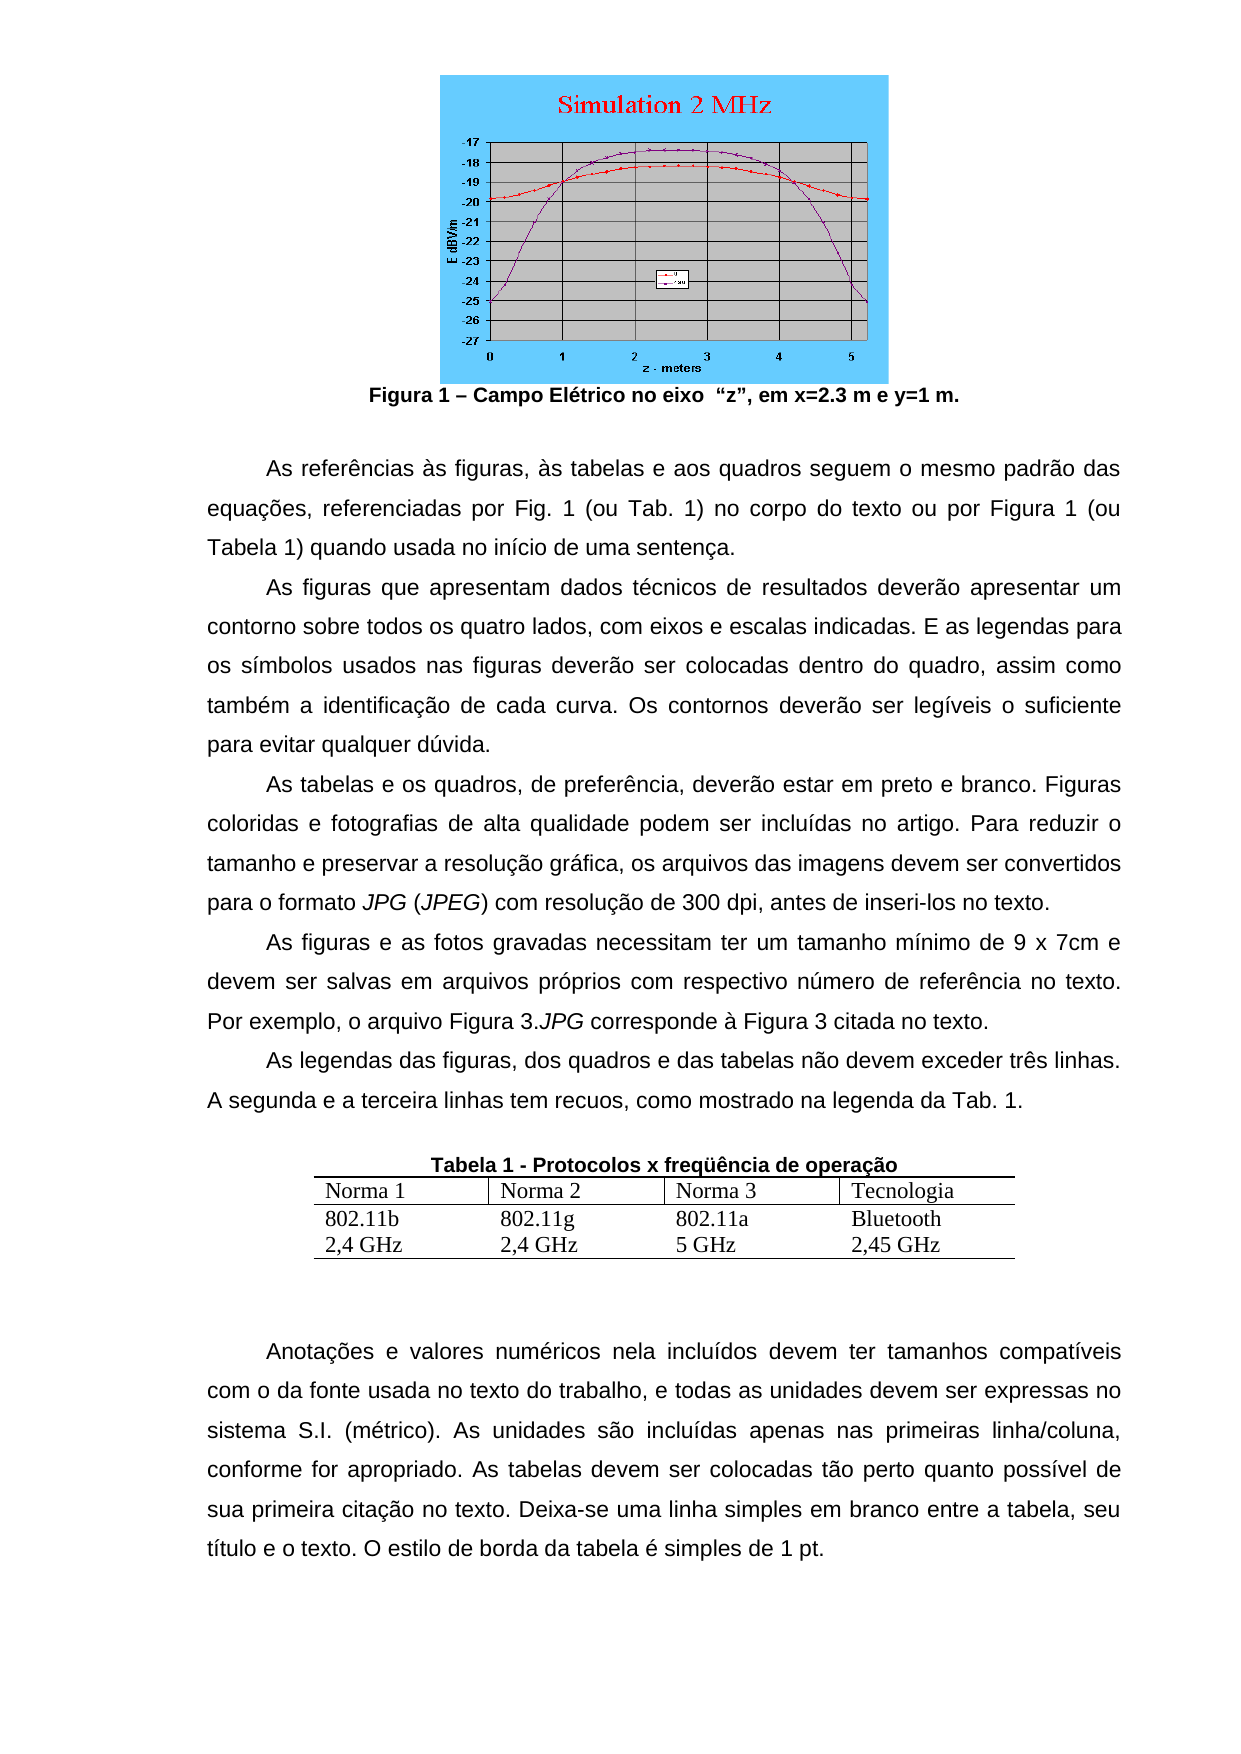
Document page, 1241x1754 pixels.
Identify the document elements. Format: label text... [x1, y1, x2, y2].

table_header Norma 1 [314, 1178, 488, 1204]
text As referências às figuras, às tabelas e aos quadros seguem o mesmo padrão das equações, referenciadas por Fig. 1 (ou Tab. 1) no corpo do texto ou por Figura 1 (ou Tabela 1) quando usada no início de uma sentença. [207, 455, 1122, 560]
text Tabela 1 - Protocolos x freqüência de operação [207, 1152, 1122, 1176]
table_cell 802.11b [314, 1205, 489, 1231]
text As legendas das figuras, dos quadros e das tabelas não devem exceder três linhas. A segunda e a terceira linhas tem recuos, como mostrado na legenda da Tab. 1. [207, 1047, 1122, 1113]
table_cell Bluetooth [840, 1205, 1015, 1231]
text As figuras e as fotos gravadas necessitam ter um tamanho mínimo de 9 x 7cm e devem ser salvas em arquivos próprios com respectivo número de referência no texto. Por exemplo, o arquivo Figura 3.JPG corresponde à Figura 3 citada no texto. [207, 929, 1122, 1034]
table_cell 5 GHz [664, 1231, 840, 1258]
table_cell 802.11a [664, 1205, 840, 1231]
text As figuras que apresentam dados técnicos de resultados deverão apresentar um contorno sobre todos os quatro lados, com eixos e escalas indicadas. E as legendas para os símbolos usados nas figuras deverão ser colocadas dentro do quadro, assim como também a identificação de cada curva. Os contornos deverão ser legíveis o suficiente para evitar qualquer dúvida. [207, 573, 1122, 758]
table_cell 2,4 GHz [489, 1231, 664, 1258]
table_header Norma 2 [489, 1178, 664, 1204]
table_cell 2,45 GHz [840, 1231, 1015, 1258]
table_header Norma 3 [665, 1178, 839, 1204]
text Anotações e valores numéricos nela incluídos devem ter tamanhos compatíveis com o da fonte usada no texto do trabalho, e todas as unidades devem ser expressas no sistema S.I. (métrico). As unidades são incluídas apenas nas primeiras linha/coluna, conforme for apropriado. As tabelas devem ser colocadas tão perto quanto possível de sua primeira citação no texto. Deixa-se uma linha simples em branco entre a tabela, seu título e o texto. O estilo de borda da tabela é simples de 1 pt. [207, 1338, 1122, 1561]
text As tabelas e os quadros, de preferência, deverão estar em preto e branco. Figuras coloridas e fotografias de alta qualidade podem ser incluídas no artigo. Para reduzir o tamanho e preservar a resolução gráfica, os arquivos das imagens devem ser convertidos para o formato JPG (JPEG) com resolução de 300 dpi, antes de inseri-los no texto. [207, 771, 1122, 916]
table_header Tecnologia [840, 1178, 1015, 1204]
text Figura 1 – Campo Elétrico no eixo “z”, em x=2.3 m e y=1 m. [207, 383, 1122, 407]
table_cell 802.11g [489, 1205, 664, 1231]
table_cell 2,4 GHz [314, 1231, 489, 1258]
